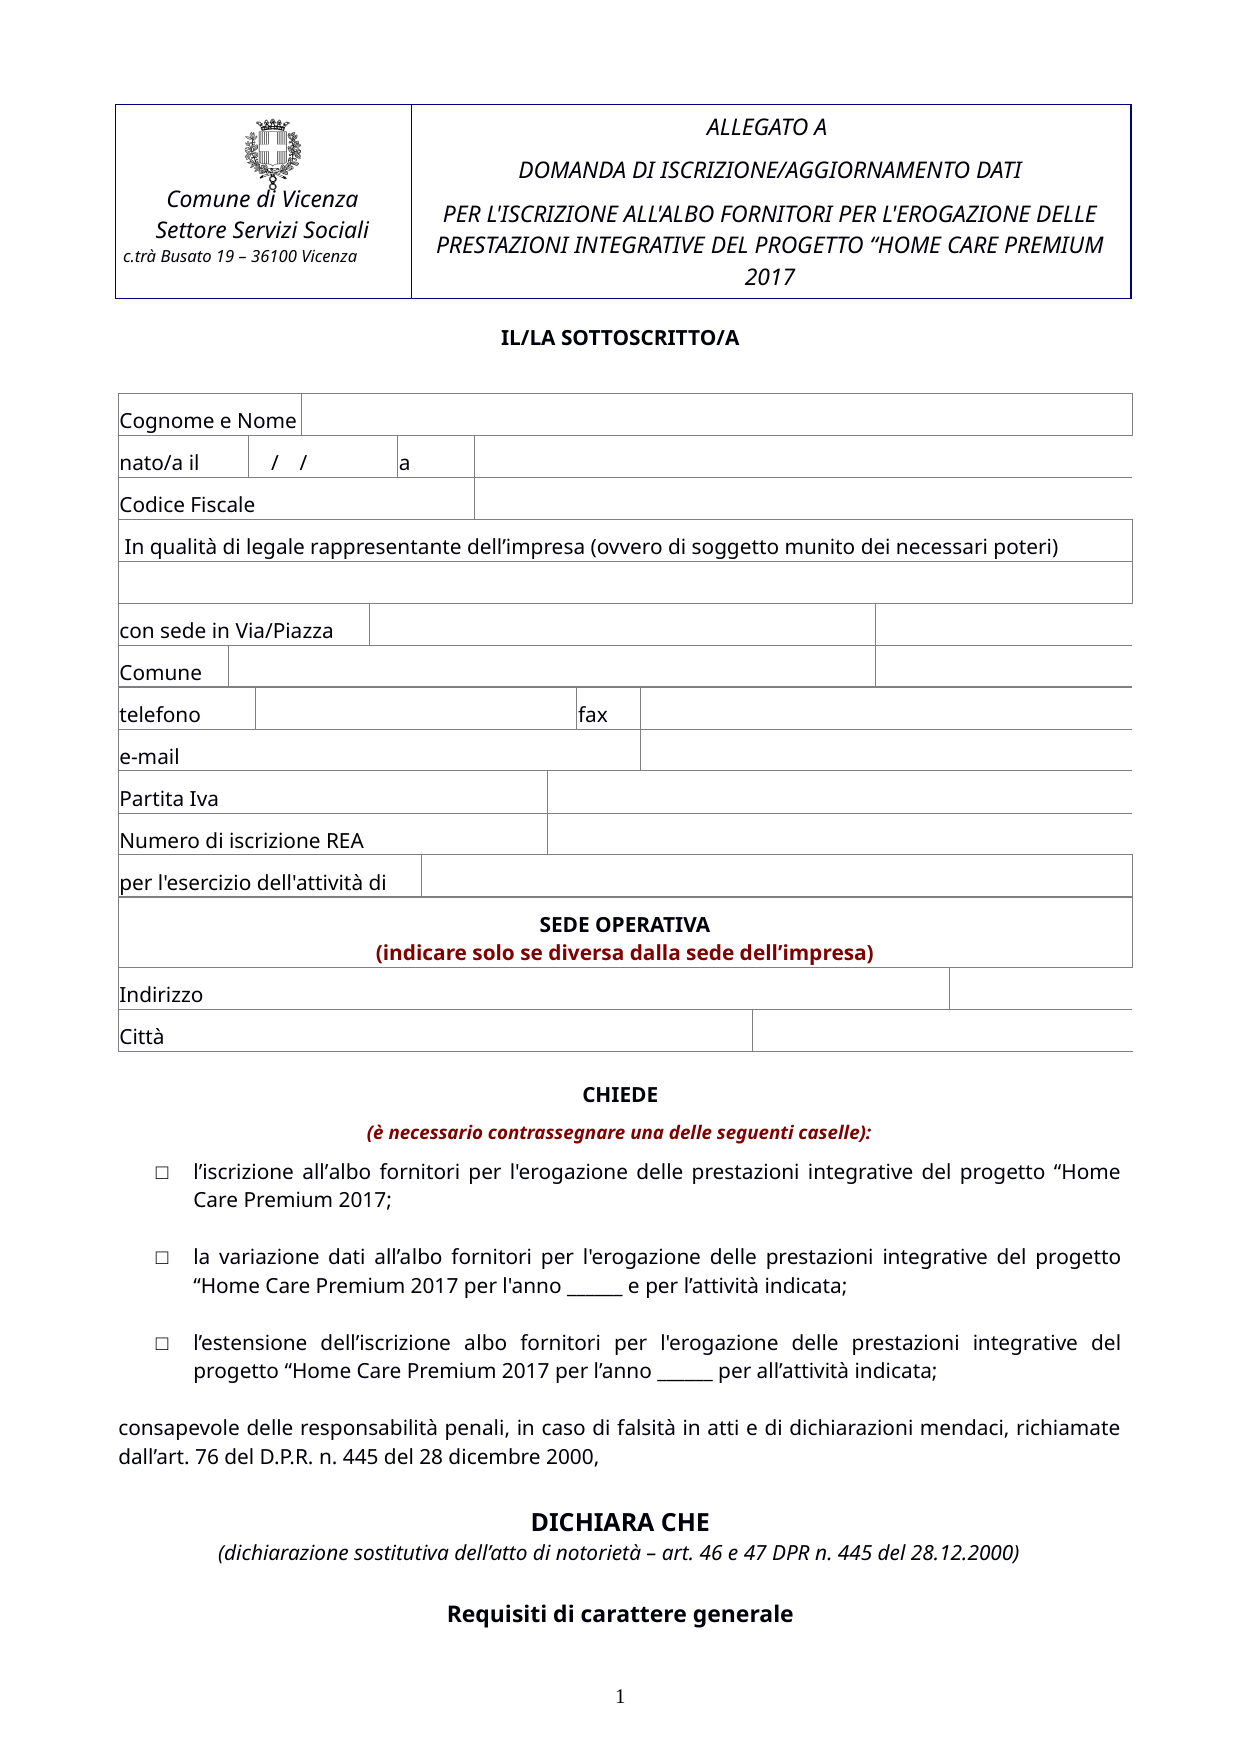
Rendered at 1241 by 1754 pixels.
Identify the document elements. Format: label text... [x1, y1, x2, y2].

list l’iscrizione all’albo fornitori per l'erogazione delle prestazioni integrative del progetto “Home Care Premium 2017; [156, 1157, 1122, 1214]
table_cell Città [119, 1010, 752, 1051]
table_cell Indirizzo [119, 968, 949, 1009]
table_cell SEDE OPERATIVA (indicare solo se diversa dalla sede dell’impresa) [119, 898, 1132, 967]
table_cell [548, 813, 1133, 854]
text (dichiarazione sostitutiva dell’atto di notorietà – art. 46 e 47 DPR n. 445 del 28.12.2000) [118, 1538, 1122, 1567]
list l’estensione dell’iscrizione albo fornitori per l'erogazione delle prestazioni integrative del progetto “Home Care Premium 2017 per l’anno ______ per all’attività indicata; [156, 1328, 1122, 1385]
table_cell / / [249, 436, 397, 477]
table_cell con sede in Via/Piazza [119, 604, 369, 644]
table_cell e-mail [119, 730, 640, 770]
table_cell [950, 968, 1133, 1009]
text (è necessario contrassegnare una delle seguenti caselle): [118, 1119, 1122, 1144]
table_cell [876, 645, 1133, 686]
table_cell [229, 646, 875, 686]
table_cell [119, 562, 1132, 602]
table_cell [753, 1009, 1133, 1051]
table_header Cognome e Nome [119, 394, 301, 434]
table_cell Numero di iscrizione REA [119, 814, 547, 854]
table_cell [370, 604, 875, 644]
table_cell telefono [119, 688, 255, 728]
picture [243, 118, 303, 191]
text consapevole delle responsabilità penali, in caso di falsità in atti e di dichiarazioni mendaci, richiamate dall’art. 76 del D.P.R. n. 445 del 28 dicembre 2000, [118, 1413, 1122, 1470]
table_cell [475, 436, 1133, 477]
table_cell Codice Fiscale [119, 478, 474, 518]
list la variazione dati all’albo fornitori per l'erogazione delle prestazioni integrative del progetto “Home Care Premium 2017 per l'anno ______ e per l’attività indicata; [156, 1242, 1122, 1299]
table_cell In qualità di legale rappresentante dell’impresa (ovvero di soggetto munito dei necessari poteri) [119, 520, 1132, 561]
table_cell [475, 477, 1133, 518]
table_header [302, 394, 1132, 434]
table_cell [548, 770, 1133, 812]
table_cell per l'esercizio dell'attività di [119, 855, 421, 896]
table_cell a [398, 436, 474, 477]
text CHIEDE [118, 1080, 1122, 1109]
text DICHIARA CHE [118, 1504, 1122, 1538]
table_cell Partita Iva [119, 771, 547, 812]
text Requisiti di carattere generale [118, 1598, 1122, 1629]
table_cell [641, 686, 1133, 728]
table_cell [256, 688, 576, 728]
text IL/LA SOTTOSCRITTO/A [118, 323, 1122, 352]
table_cell nato/a il [119, 436, 248, 477]
table_cell [641, 729, 1133, 770]
table_cell [876, 604, 1133, 644]
table_cell Comune [119, 646, 228, 686]
table_cell fax [577, 688, 640, 728]
table_cell [422, 855, 1132, 896]
